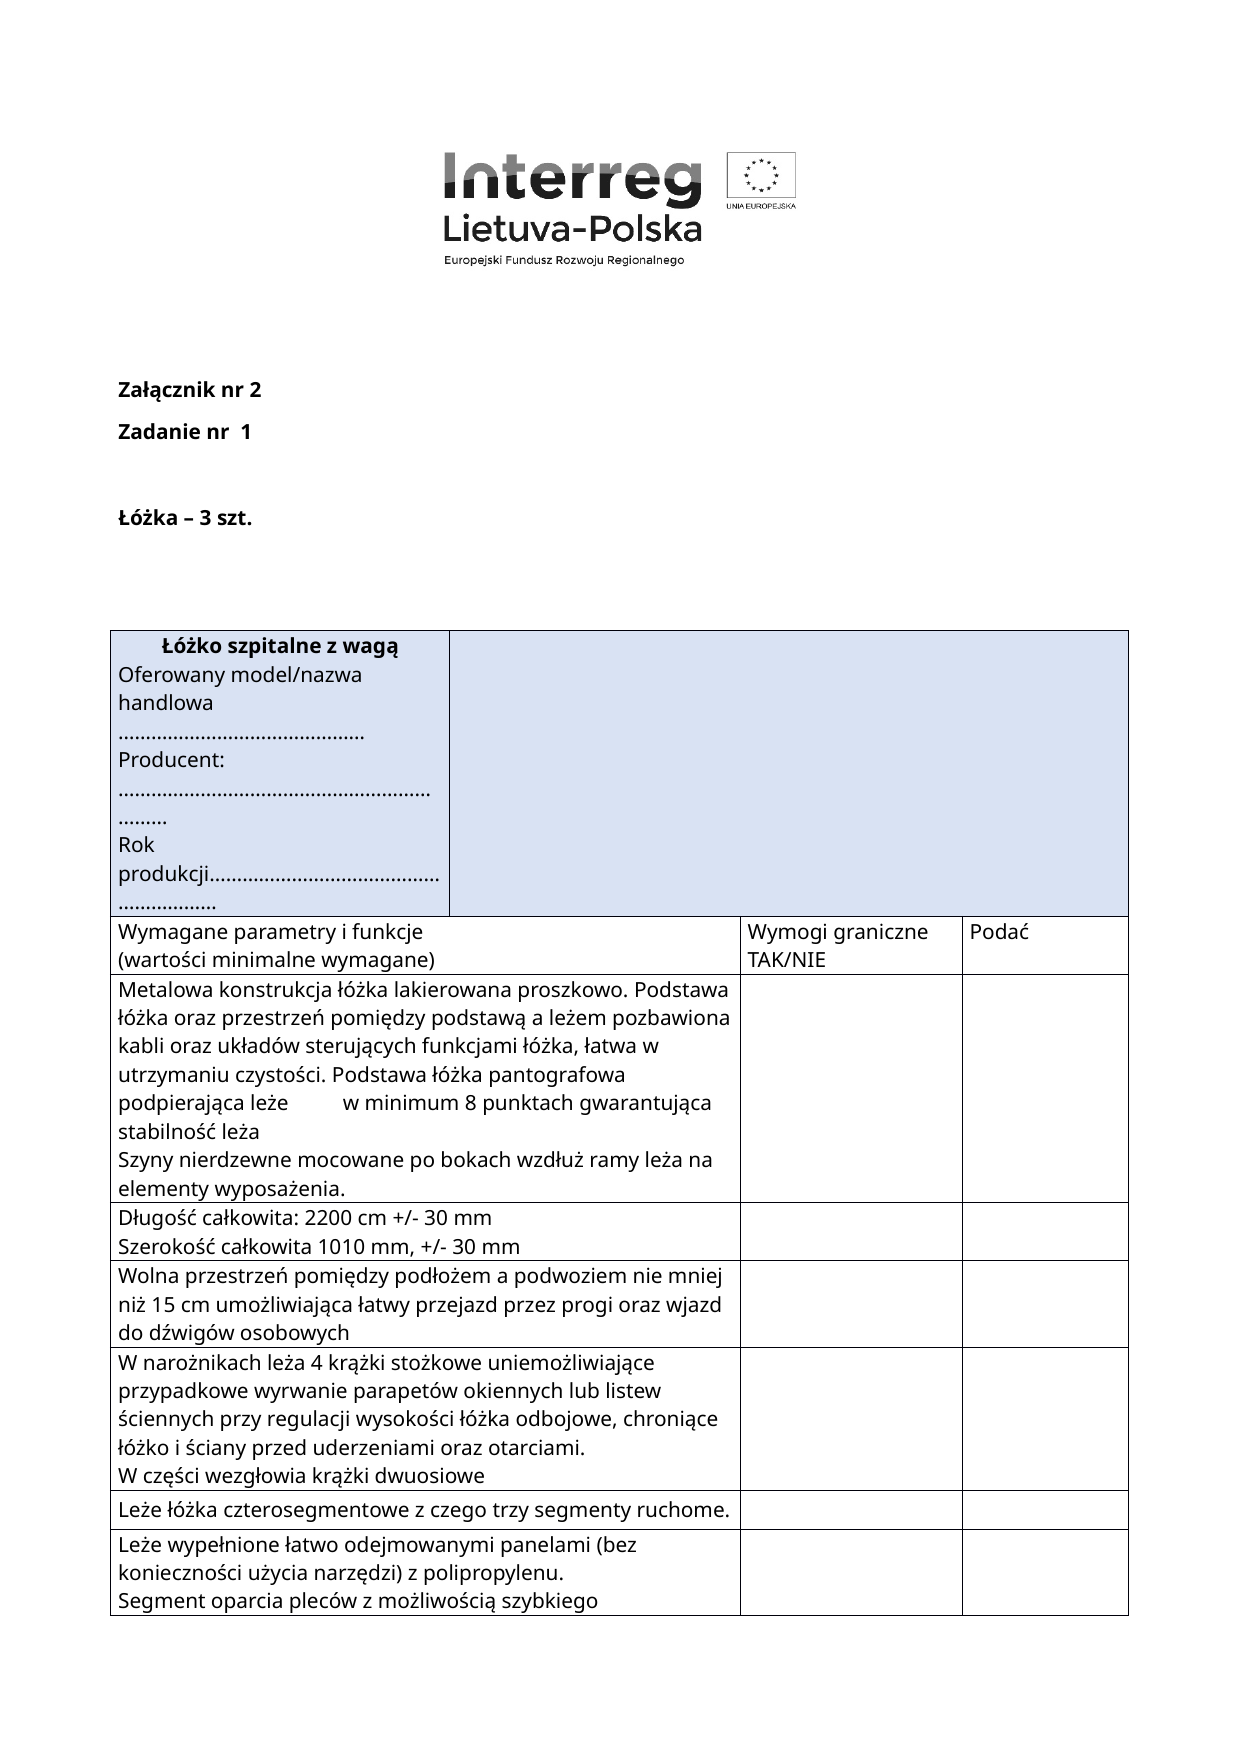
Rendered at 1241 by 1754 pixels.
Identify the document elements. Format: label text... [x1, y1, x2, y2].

table_cell [741, 1203, 962, 1260]
table_cell [963, 1491, 1128, 1529]
text Załącznik nr 2 [118, 375, 1122, 403]
table_cell Leże łóżka czterosegmentowe z czego trzy segmenty ruchome. [111, 1491, 740, 1529]
table_cell [741, 1348, 962, 1490]
table_cell [963, 1261, 1128, 1347]
text Zadanie nr 1 [118, 417, 1122, 446]
table_header Łóżko szpitalne z wagą Oferowany model/nazwa handlowa ……………………………………… Producent: ………………………………………………………… Rok produkcji…………………………………………………… [111, 631, 449, 916]
table_cell W narożnikach leża 4 krążki stożkowe uniemożliwiające przypadkowe wyrwanie parapetów okiennych lub listew ściennych przy regulacji wysokości łóżka odbojowe, chroniące łóżko i ściany przed uderzeniami oraz otarciami. W części wezgłowia krążki dwuosiowe [111, 1348, 740, 1490]
table_cell [963, 1348, 1128, 1490]
table_cell [963, 1203, 1128, 1260]
table_cell Wolna przestrzeń pomiędzy podłożem a podwoziem nie mniej niż 15 cm umożliwiająca łatwy przejazd przez progi oraz wjazd do dźwigów osobowych [111, 1261, 740, 1347]
table_header [450, 631, 1128, 916]
table_cell Wymagane parametry i funkcje (wartości minimalne wymagane) [111, 917, 740, 974]
table_cell Podać [963, 917, 1128, 974]
text Łóżka – 3 szt. [118, 503, 1122, 531]
table_cell [963, 1530, 1128, 1615]
table_cell [741, 1261, 962, 1347]
table_cell [741, 1491, 962, 1529]
table_cell Metalowa konstrukcja łóżka lakierowana proszkowo. Podstawa łóżka oraz przestrzeń pomiędzy podstawą a leżem pozbawiona kabli oraz układów sterujących funkcjami łóżka, łatwa w utrzymaniu czystości. Podstawa łóżka pantografowa podpierająca leże w minimum 8 punktach gwarantująca stabilność leża Szyny nierdzewne mocowane po bokach wzdłuż ramy leża na elementy wyposażenia. [111, 975, 740, 1202]
table_cell Leże wypełnione łatwo odejmowanymi panelami (bez konieczności użycia narzędzi) z polipropylenu. Segment oparcia pleców z możliwością szybkiego [111, 1530, 740, 1615]
table_cell [741, 975, 962, 1202]
table_cell [963, 975, 1128, 1202]
table_cell Wymogi graniczne TAK/NIE [741, 917, 962, 974]
table_cell [741, 1530, 962, 1615]
table_cell Długość całkowita: 2200 cm +/- 30 mm Szerokość całkowita 1010 mm, +/- 30 mm [111, 1203, 740, 1260]
